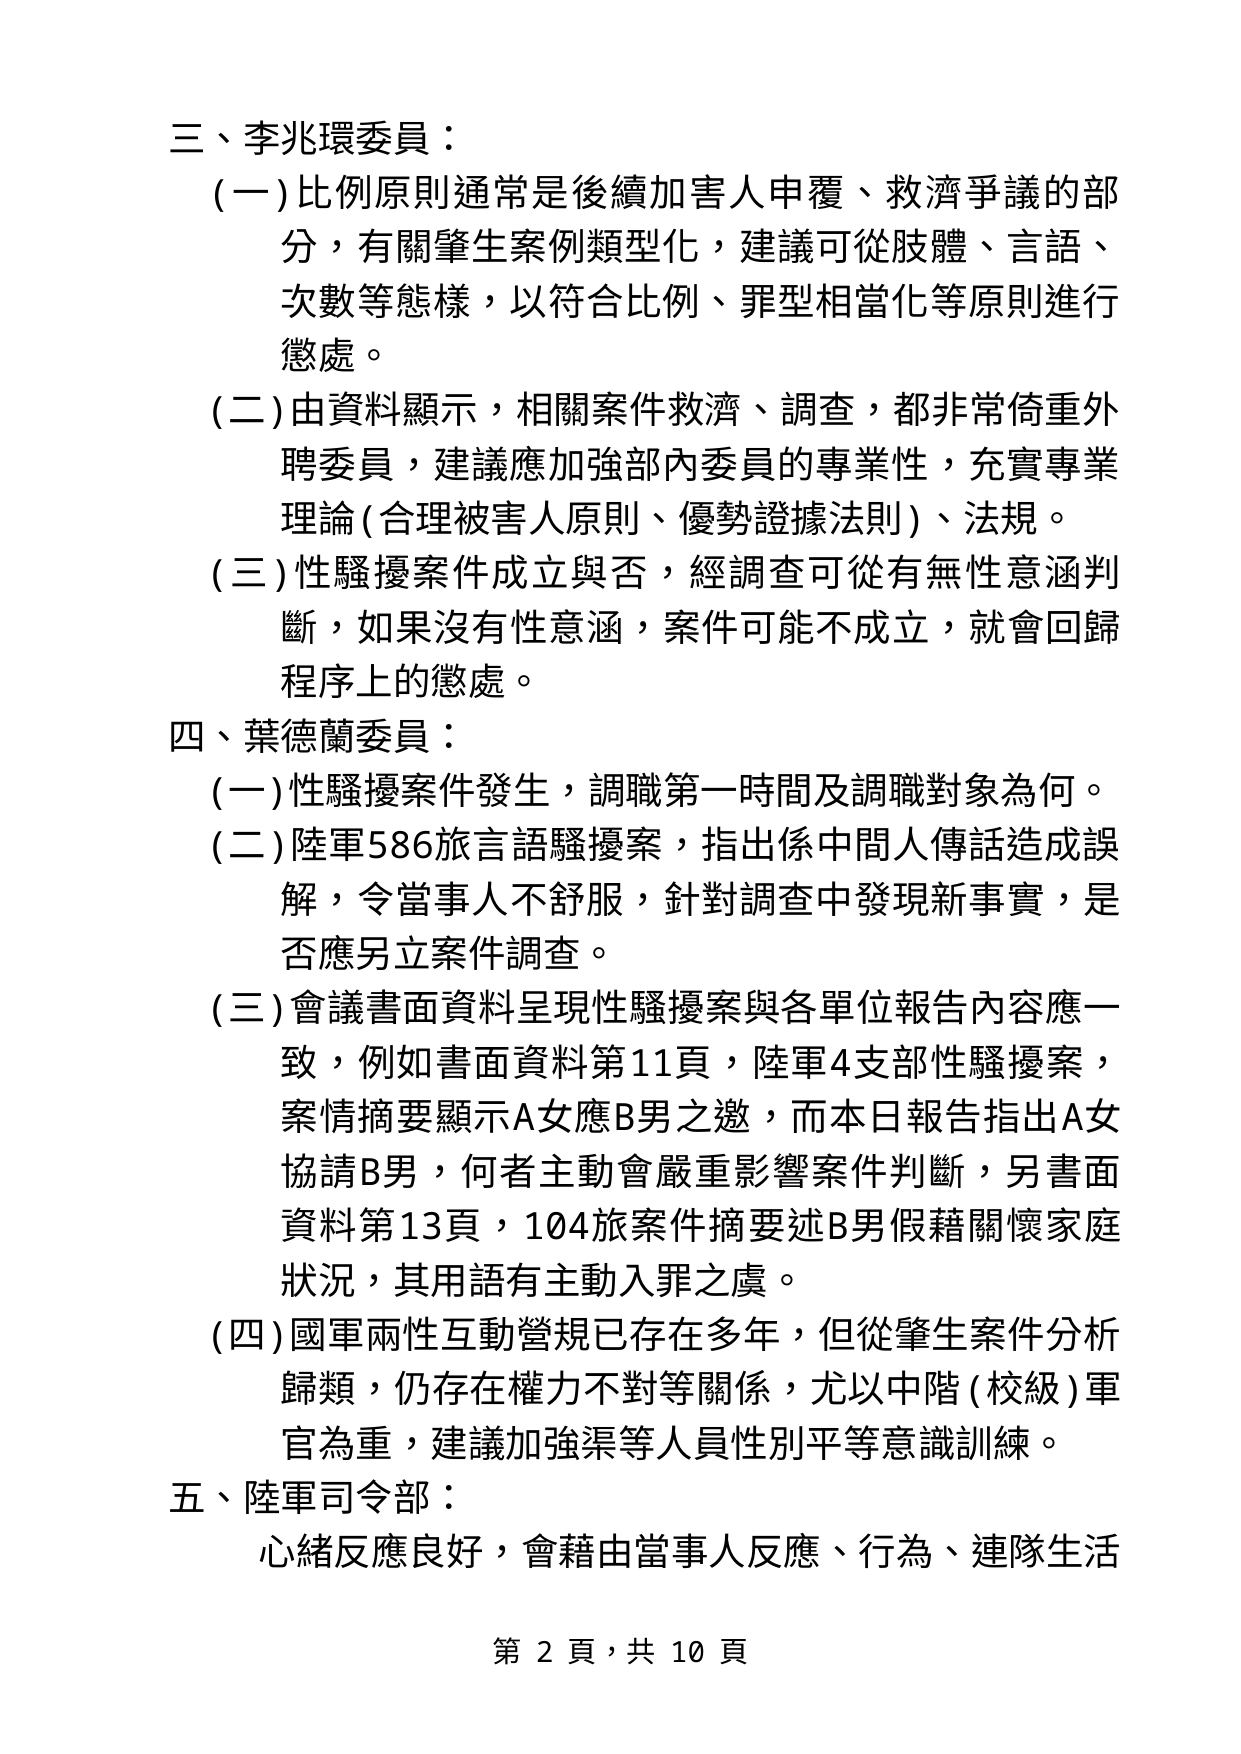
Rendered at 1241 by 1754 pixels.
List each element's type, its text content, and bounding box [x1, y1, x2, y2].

text (二)陸軍586旅言語騷擾案，指出係中間人傳話造成誤解，令當事人不舒服，針對調查中發現新事實，是否應另立案件調查。 [206, 815, 1122, 978]
text (一)比例原則通常是後續加害人申覆、救濟爭議的部分，有關肇生案例類型化，建議可從肢體、言語、次數等態樣，以符合比例、罪型相當化等原則進行懲處。 [168, 163, 1122, 380]
text (二)由資料顯示，相關案件救濟、調查，都非常倚重外聘委員，建議應加強部內委員的專業性，充實專業理論(合理被害人原則、優勢證據法則)、法規。 [206, 380, 1122, 543]
text (三)性騷擾案件成立與否，經調查可從有無性意涵判斷，如果沒有性意涵，案件可能不成立，就會回歸程序上的懲處。 [206, 543, 1122, 706]
text 心緒反應良好，會藉由當事人反應、行為、連隊生活 [168, 1522, 1122, 1577]
text 五、陸軍司令部： [168, 1468, 1122, 1522]
text (一)性騷擾案件發生，調職第一時間及調職對象為何。 [168, 761, 1122, 815]
text 四、葉德蘭委員： [168, 706, 1122, 761]
text (三)會議書面資料呈現性騷擾案與各單位報告內容應一致，例如書面資料第11頁，陸軍4支部性騷擾案，案情摘要顯示A女應B男之邀，而本日報告指出A女協請B男，何者主動會嚴重影響案件判斷，另書面資料第13頁，104旅案件摘要述B男假藉關懷家庭狀況，其用語有主動入罪之虞。 [206, 978, 1122, 1305]
text 三、李兆環委員： [168, 108, 1122, 163]
text (四)國軍兩性互動營規已存在多年，但從肇生案件分析歸類，仍存在權力不對等關係，尤以中階(校級)軍官為重，建議加強渠等人員性別平等意識訓練。 [206, 1305, 1122, 1468]
